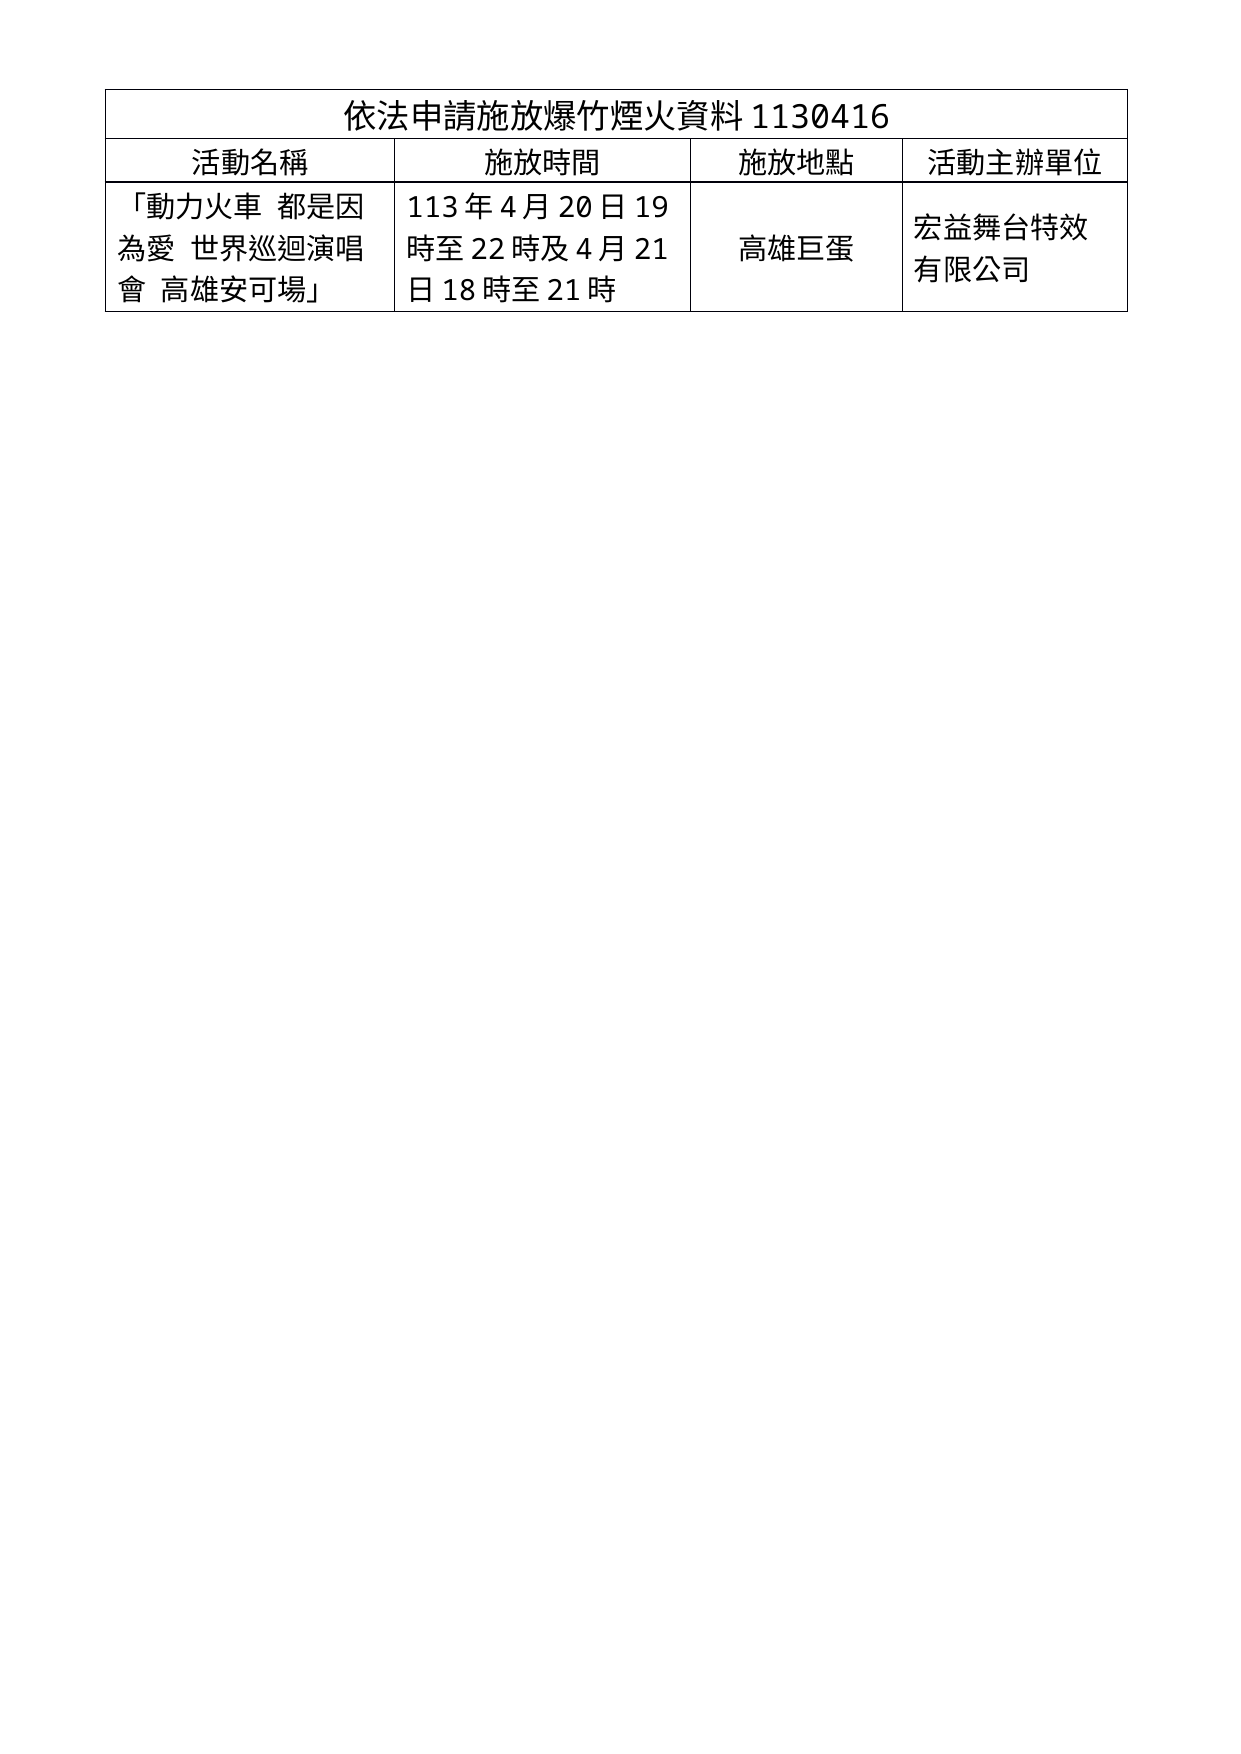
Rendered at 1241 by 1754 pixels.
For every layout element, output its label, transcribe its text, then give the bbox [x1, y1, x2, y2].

table_cell 施放時間 [395, 139, 690, 181]
table_cell 宏益舞台特效有限公司 [903, 183, 1127, 311]
table_cell 113年4月20日19時至22時及4月21日18時至21時 [395, 183, 690, 311]
table_header 依法申請施放爆竹煙火資料1130416 [106, 90, 1127, 138]
table_cell 活動名稱 [106, 139, 394, 181]
table_cell 「動力火車 都是因為愛 世界巡迴演唱會 高雄安可場」 [106, 183, 394, 311]
table_cell 施放地點 [691, 139, 902, 181]
table_cell 高雄巨蛋 [691, 183, 902, 311]
table_cell 活動主辦單位 [903, 139, 1127, 181]
